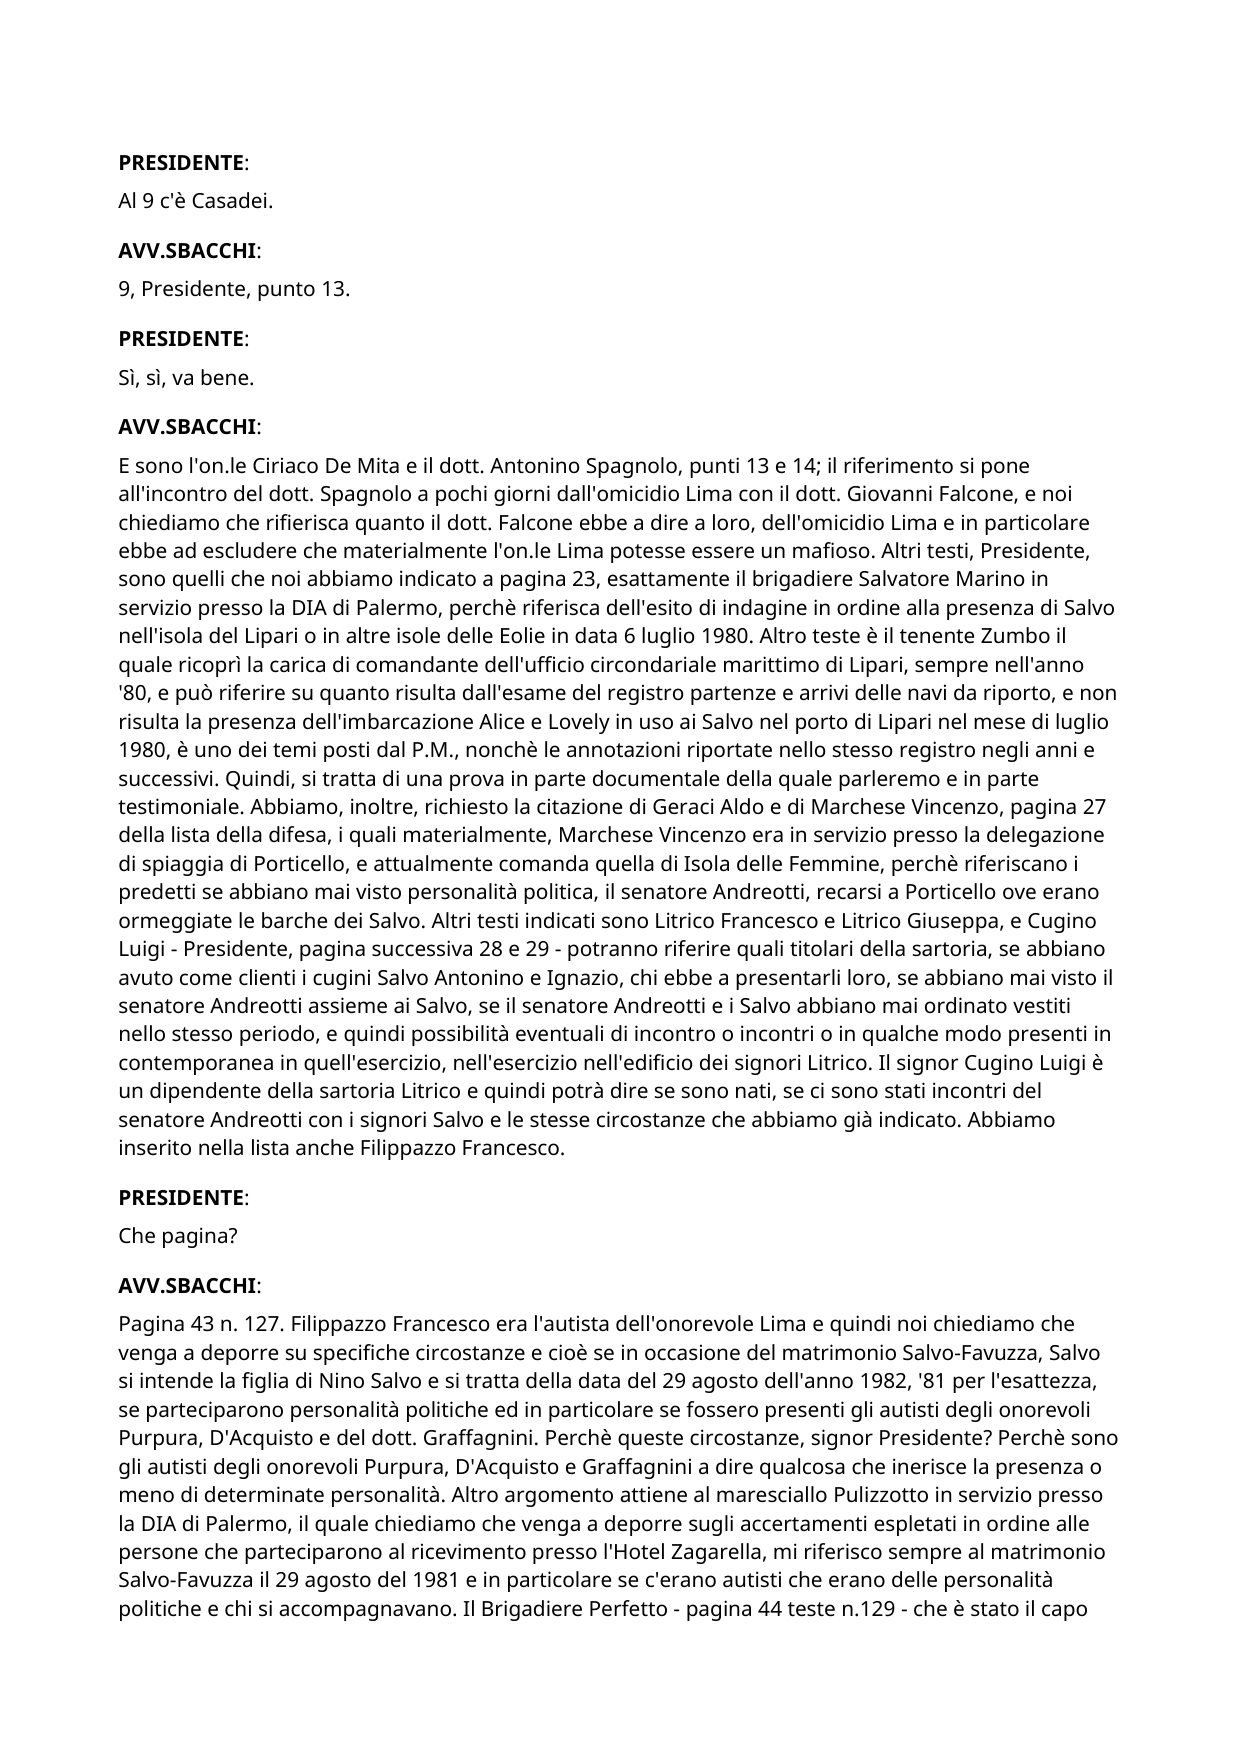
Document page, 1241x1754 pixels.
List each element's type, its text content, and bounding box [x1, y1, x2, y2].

text 9, Presidente, punto 13. [118, 274, 1122, 303]
text AVV.SBACCHI: [118, 412, 1122, 440]
text AVV.SBACCHI: [118, 236, 1122, 264]
text AVV.SBACCHI: [118, 1271, 1122, 1299]
text Pagina 43 n. 127. Filippazzo Francesco era l'autista dell'onorevole Lima e quindi noi chiediamo che venga a deporre su specifiche circostanze e cioè se in occasione del matrimonio Salvo-Favuzza, Salvo si intende la figlia di Nino Salvo e si tratta della data del 29 agosto dell'anno 1982, '81 per l'esattezza, se parteciparono personalità politiche ed in particolare se fossero presenti gli autisti degli onorevoli Purpura, D'Acquisto e del dott. Graffagnini. Perchè queste circostanze, signor Presidente? Perchè sono gli autisti degli onorevoli Purpura, D'Acquisto e Graffagnini a dire qualcosa che inerisce la presenza o meno di determinate personalità. Altro argomento attiene al maresciallo Pulizzotto in servizio presso la DIA di Palermo, il quale chiediamo che venga a deporre sugli accertamenti espletati in ordine alle persone che parteciparono al ricevimento presso l'Hotel Zagarella, mi riferisco sempre al matrimonio Salvo-Favuzza il 29 agosto del 1981 e in particolare se c'erano autisti che erano delle personalità politiche e chi si accompagnavano. Il Brigadiere Perfetto - pagina 44 teste n.129 - che è stato il capo [118, 1309, 1122, 1622]
text Sì, sì, va bene. [118, 363, 1122, 391]
text PRESIDENTE: [118, 324, 1122, 352]
text E sono l'on.le Ciriaco De Mita e il dott. Antonino Spagnolo, punti 13 e 14; il riferimento si pone all'incontro del dott. Spagnolo a pochi giorni dall'omicidio Lima con il dott. Giovanni Falcone, e noi chiediamo che rifierisca quanto il dott. Falcone ebbe a dire a loro, dell'omicidio Lima e in particolare ebbe ad escludere che materialmente l'on.le Lima potesse essere un mafioso. Altri testi, Presidente, sono quelli che noi abbiamo indicato a pagina 23, esattamente il brigadiere Salvatore Marino in servizio presso la DIA di Palermo, perchè riferisca dell'esito di indagine in ordine alla presenza di Salvo nell'isola del Lipari o in altre isole delle Eolie in data 6 luglio 1980. Altro teste è il tenente Zumbo il quale ricoprì la carica di comandante dell'ufficio circondariale marittimo di Lipari, sempre nell'anno '80, e può riferire su quanto risulta dall'esame del registro partenze e arrivi delle navi da riporto, e non risulta la presenza dell'imbarcazione Alice e Lovely in uso ai Salvo nel porto di Lipari nel mese di luglio 1980, è uno dei temi posti dal P.M., nonchè le annotazioni riportate nello stesso registro negli anni e successivi. Quindi, si tratta di una prova in parte documentale della quale parleremo e in parte testimoniale. Abbiamo, inoltre, richiesto la citazione di Geraci Aldo e di Marchese Vincenzo, pagina 27 della lista della difesa, i quali materialmente, Marchese Vincenzo era in servizio presso la delegazione di spiaggia di Porticello, e attualmente comanda quella di Isola delle Femmine, perchè riferiscano i predetti se abbiano mai visto personalità politica, il senatore Andreotti, recarsi a Porticello ove erano ormeggiate le barche dei Salvo. Altri testi indicati sono Litrico Francesco e Litrico Giuseppa, e Cugino Luigi - Presidente, pagina successiva 28 e 29 - potranno riferire quali titolari della sartoria, se abbiano avuto come clienti i cugini Salvo Antonino e Ignazio, chi ebbe a presentarli loro, se abbiano mai visto il senatore Andreotti assieme ai Salvo, se il senatore Andreotti e i Salvo abbiano mai ordinato vestiti nello stesso periodo, e quindi possibilità eventuali di incontro o incontri o in qualche modo presenti in contemporanea in quell'esercizio, nell'esercizio nell'edificio dei signori Litrico. Il signor Cugino Luigi è un dipendente della sartoria Litrico e quindi potrà dire se sono nati, se ci sono stati incontri del senatore Andreotti con i signori Salvo e le stesse circostanze che abbiamo già indicato. Abbiamo inserito nella lista anche Filippazzo Francesco. [118, 451, 1122, 1162]
text PRESIDENTE: [118, 148, 1122, 176]
text Che pagina? [118, 1221, 1122, 1250]
text PRESIDENTE: [118, 1183, 1122, 1211]
text Al 9 c'è Casadei. [118, 186, 1122, 215]
